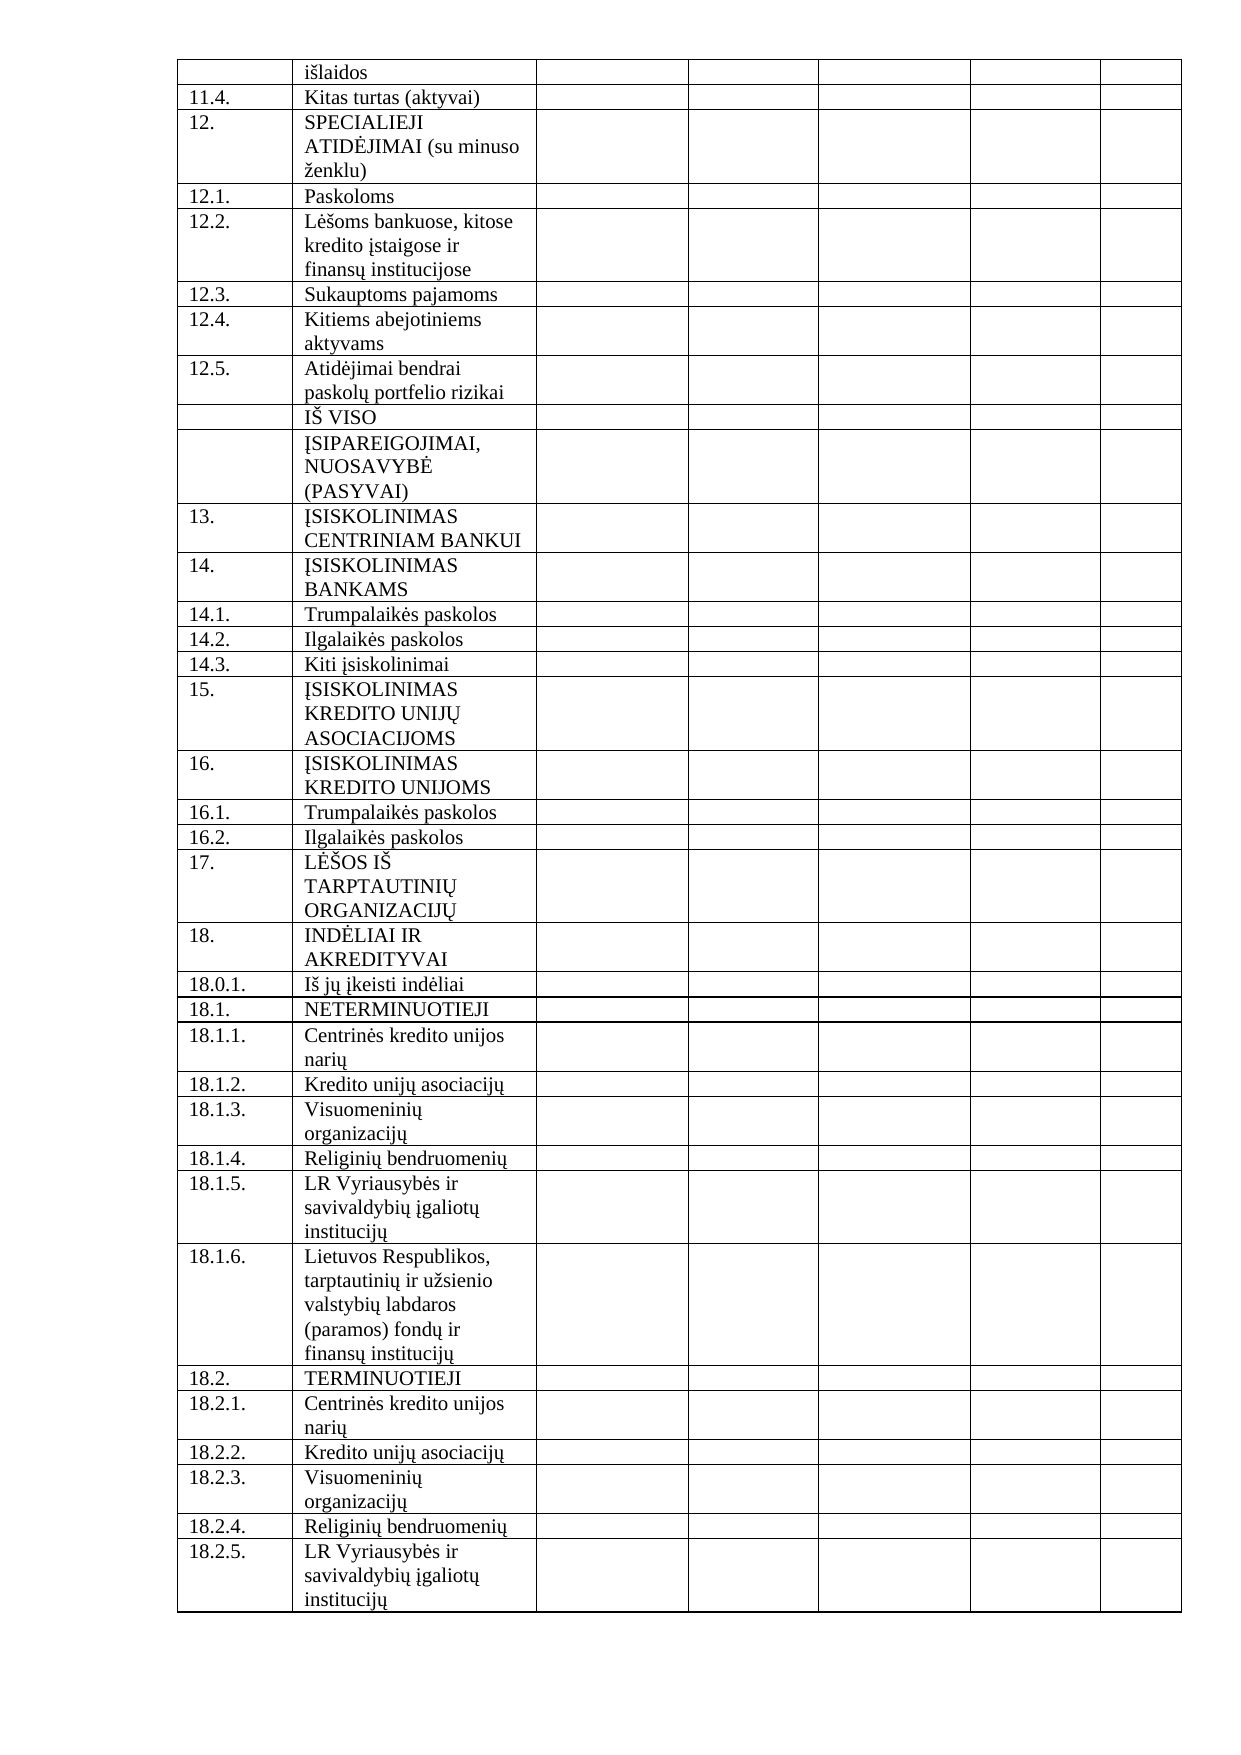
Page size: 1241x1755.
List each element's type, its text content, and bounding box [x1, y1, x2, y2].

table_cell [819, 307, 970, 355]
table_cell [819, 627, 970, 651]
table_cell [1101, 850, 1181, 922]
table_cell INDĖLIAI IR AKREDITYVAI [293, 923, 536, 971]
table_cell [971, 553, 1100, 601]
table_cell TERMINUOTIEJI [293, 1366, 536, 1390]
table_cell 15. [178, 677, 292, 749]
table_cell [819, 60, 970, 84]
table_cell [689, 1146, 818, 1170]
table_cell 18.2.4. [178, 1514, 292, 1538]
table_cell [689, 627, 818, 651]
table_cell [537, 800, 688, 824]
table_cell [1101, 998, 1181, 1021]
table_cell [819, 1072, 970, 1096]
table_cell Kredito unijų asociacijų [293, 1072, 536, 1096]
table_cell [537, 1097, 688, 1145]
table_cell SPECIALIEJI ATIDĖJIMAI (su minuso ženklu) [293, 110, 536, 182]
table_cell Trumpalaikės paskolos [293, 602, 536, 626]
table_cell [1101, 282, 1181, 306]
table_cell [178, 405, 292, 429]
table_cell [971, 751, 1100, 799]
table_cell [1101, 1440, 1181, 1464]
table_cell [819, 184, 970, 208]
table_cell [819, 430, 970, 503]
table_cell 16.1. [178, 800, 292, 824]
table_cell [1101, 60, 1181, 84]
table_cell [971, 1171, 1100, 1243]
table_cell [689, 282, 818, 306]
table_cell Visuomeninių organizacijų [293, 1465, 536, 1513]
table_cell [971, 825, 1100, 849]
table_cell 18.1.1. [178, 1023, 292, 1071]
table_cell [537, 825, 688, 849]
table_cell [689, 1366, 818, 1390]
table_cell [1101, 504, 1181, 552]
table_cell [537, 184, 688, 208]
table_cell [689, 998, 818, 1021]
table_cell [537, 282, 688, 306]
table_cell [537, 1514, 688, 1538]
table_cell [971, 1440, 1100, 1464]
table_cell Centrinės kredito unijos narių [293, 1023, 536, 1071]
table_cell [1101, 85, 1181, 109]
table_cell 12.2. [178, 209, 292, 281]
table_cell ĮSISKOLINIMAS CENTRINIAM BANKUI [293, 504, 536, 552]
table_cell [689, 1391, 818, 1439]
table_cell Lietuvos Respublikos, tarptautinių ir užsienio valstybių labdaros (paramos) fondų ir finansų institucijų [293, 1244, 536, 1364]
table_cell [971, 602, 1100, 626]
table_cell [537, 356, 688, 404]
table_cell [1101, 1023, 1181, 1071]
table_cell [819, 1539, 970, 1611]
table_cell [537, 405, 688, 429]
table_cell [1101, 972, 1181, 996]
table_cell [819, 800, 970, 824]
table_cell 18.1. [178, 998, 292, 1021]
table_cell [537, 751, 688, 799]
table_cell 18.2. [178, 1366, 292, 1390]
table_cell [1101, 1244, 1181, 1364]
table_cell 12.5. [178, 356, 292, 404]
table_cell Atidėjimai bendrai paskolų portfelio rizikai [293, 356, 536, 404]
table_cell [971, 850, 1100, 922]
table_cell [819, 85, 970, 109]
table_cell [819, 1440, 970, 1464]
table_cell [971, 405, 1100, 429]
table_cell [971, 627, 1100, 651]
table_cell [1101, 923, 1181, 971]
table_cell [819, 652, 970, 676]
table_cell [537, 1391, 688, 1439]
table_cell 16.2. [178, 825, 292, 849]
table_cell [971, 1097, 1100, 1145]
table_cell [971, 1072, 1100, 1096]
table_cell [1101, 430, 1181, 503]
table_cell 18.1.6. [178, 1244, 292, 1364]
table_cell 18.1.2. [178, 1072, 292, 1096]
table_cell 12.3. [178, 282, 292, 306]
table_cell [689, 751, 818, 799]
table_cell [819, 850, 970, 922]
table_cell [1101, 307, 1181, 355]
table_cell [689, 1539, 818, 1611]
table_cell [689, 307, 818, 355]
table_cell [689, 602, 818, 626]
table_cell [819, 923, 970, 971]
table_cell [537, 60, 688, 84]
table_cell [689, 110, 818, 182]
table_cell [819, 1171, 970, 1243]
table_cell [537, 430, 688, 503]
table_cell [537, 677, 688, 749]
table_cell [689, 1171, 818, 1243]
table_cell [689, 504, 818, 552]
table_cell [819, 1097, 970, 1145]
table_cell [971, 1465, 1100, 1513]
table_cell [1101, 110, 1181, 182]
table_cell [537, 1072, 688, 1096]
table_cell [537, 923, 688, 971]
table_cell 11.4. [178, 85, 292, 109]
table_cell ĮSISKOLINIMAS KREDITO UNIJOMS [293, 751, 536, 799]
table_cell [819, 1514, 970, 1538]
table_cell [971, 356, 1100, 404]
table_cell [689, 1440, 818, 1464]
table_cell 12. [178, 110, 292, 182]
table_cell Kiti įsiskolinimai [293, 652, 536, 676]
table_cell [689, 405, 818, 429]
table_cell [1101, 1366, 1181, 1390]
table_cell Trumpalaikės paskolos [293, 800, 536, 824]
table_cell [1101, 652, 1181, 676]
table_cell Paskoloms [293, 184, 536, 208]
table_cell [819, 1366, 970, 1390]
table_cell [819, 1146, 970, 1170]
table_cell [1101, 356, 1181, 404]
table_cell [537, 1440, 688, 1464]
table_cell [689, 553, 818, 601]
table_cell 12.1. [178, 184, 292, 208]
table_cell Lėšoms bankuose, kitose kredito įstaigose ir finansų institucijose [293, 209, 536, 281]
table_cell 17. [178, 850, 292, 922]
table_cell [971, 1023, 1100, 1071]
table_cell 18.2.3. [178, 1465, 292, 1513]
table_cell [971, 209, 1100, 281]
table_cell [819, 751, 970, 799]
table_cell [971, 1391, 1100, 1439]
table_cell [537, 972, 688, 996]
table_cell [689, 1465, 818, 1513]
table_cell [537, 1465, 688, 1513]
table_cell [689, 1514, 818, 1538]
table_cell Kitiems abejotiniems aktyvams [293, 307, 536, 355]
table_cell [971, 677, 1100, 749]
table_cell [971, 430, 1100, 503]
table_cell [1101, 1391, 1181, 1439]
table_cell [178, 60, 292, 84]
table_cell [1101, 1539, 1181, 1611]
table_cell [689, 1072, 818, 1096]
table_cell [971, 1366, 1100, 1390]
table_cell [537, 1171, 688, 1243]
table_cell LR Vyriausybės ir savivaldybių įgaliotų institucijų [293, 1539, 536, 1611]
table_cell [819, 110, 970, 182]
table_cell NETERMINUOTIEJI [293, 998, 536, 1021]
table_cell [971, 923, 1100, 971]
table_cell [971, 85, 1100, 109]
table_cell [971, 504, 1100, 552]
table_cell [537, 602, 688, 626]
table_cell Kitas turtas (aktyvai) [293, 85, 536, 109]
table_cell [1101, 1514, 1181, 1538]
table_cell [1101, 405, 1181, 429]
table_cell [971, 1539, 1100, 1611]
table_cell [689, 825, 818, 849]
table_cell [537, 1539, 688, 1611]
table_cell [689, 850, 818, 922]
table_cell [1101, 1097, 1181, 1145]
table_cell 18.1.3. [178, 1097, 292, 1145]
table_cell [1101, 209, 1181, 281]
table_cell [1101, 677, 1181, 749]
table_cell [819, 1391, 970, 1439]
table_cell LR Vyriausybės ir savivaldybių įgaliotų institucijų [293, 1171, 536, 1243]
table_cell [537, 307, 688, 355]
table_cell [1101, 1146, 1181, 1170]
table_cell Kredito unijų asociacijų [293, 1440, 536, 1464]
table_cell ĮSISKOLINIMAS KREDITO UNIJŲ ASOCIACIJOMS [293, 677, 536, 749]
table_cell [1101, 1465, 1181, 1513]
table_cell [689, 677, 818, 749]
table_cell [971, 60, 1100, 84]
table_cell 13. [178, 504, 292, 552]
table_cell Religinių bendruomenių [293, 1146, 536, 1170]
table_cell [819, 1023, 970, 1071]
table_cell [971, 110, 1100, 182]
table_cell [971, 307, 1100, 355]
table_cell [1101, 825, 1181, 849]
table_cell ĮSIPAREIGOJIMAI, NUOSAVYBĖ (PASYVAI) [293, 430, 536, 503]
table_cell [971, 800, 1100, 824]
table_cell [971, 184, 1100, 208]
table_cell [819, 972, 970, 996]
table_cell [689, 356, 818, 404]
table_cell Ilgalaikės paskolos [293, 627, 536, 651]
table_cell [1101, 184, 1181, 208]
table_cell [819, 405, 970, 429]
table_cell Visuomeninių organizacijų [293, 1097, 536, 1145]
table_cell [971, 1244, 1100, 1364]
table_cell [537, 652, 688, 676]
table_cell 14.1. [178, 602, 292, 626]
table_cell [819, 356, 970, 404]
table_cell [689, 923, 818, 971]
table_cell 16. [178, 751, 292, 799]
table_cell [819, 677, 970, 749]
table_cell [689, 652, 818, 676]
table_cell [819, 602, 970, 626]
table_cell [537, 1146, 688, 1170]
table_cell ĮSISKOLINIMAS BANKAMS [293, 553, 536, 601]
table_cell [689, 972, 818, 996]
table_cell [689, 60, 818, 84]
table_cell [819, 282, 970, 306]
table_cell [971, 972, 1100, 996]
table_cell [819, 553, 970, 601]
table_cell Sukauptoms pajamoms [293, 282, 536, 306]
table_cell 14. [178, 553, 292, 601]
table_cell [689, 184, 818, 208]
table_cell Centrinės kredito unijos narių [293, 1391, 536, 1439]
table_cell 18. [178, 923, 292, 971]
table_cell [819, 998, 970, 1021]
table_cell [689, 1244, 818, 1364]
table_cell [971, 282, 1100, 306]
table_cell 18.2.1. [178, 1391, 292, 1439]
table_cell [1101, 1171, 1181, 1243]
table_cell [819, 1465, 970, 1513]
table_cell [537, 209, 688, 281]
table_cell [819, 825, 970, 849]
table_cell 18.0.1. [178, 972, 292, 996]
table_cell [537, 504, 688, 552]
table_cell 18.1.4. [178, 1146, 292, 1170]
table_cell [537, 850, 688, 922]
table_cell [537, 1023, 688, 1071]
table_cell [689, 1097, 818, 1145]
table_cell [819, 1244, 970, 1364]
table_cell [537, 627, 688, 651]
table_cell 18.2.5. [178, 1539, 292, 1611]
table_cell [971, 1146, 1100, 1170]
table_cell [689, 1023, 818, 1071]
table_cell [178, 430, 292, 503]
table_cell [1101, 553, 1181, 601]
table_cell Religinių bendruomenių [293, 1514, 536, 1538]
table_cell [537, 85, 688, 109]
table_cell [689, 430, 818, 503]
table_cell LĖŠOS IŠ TARPTAUTINIŲ ORGANIZACIJŲ [293, 850, 536, 922]
table_cell 18.2.2. [178, 1440, 292, 1464]
table_cell 14.2. [178, 627, 292, 651]
table_cell [689, 85, 818, 109]
table_cell [1101, 602, 1181, 626]
table_cell [1101, 627, 1181, 651]
table_cell Ilgalaikės paskolos [293, 825, 536, 849]
table_cell 14.3. [178, 652, 292, 676]
table_cell [537, 553, 688, 601]
table_cell [1101, 751, 1181, 799]
table_cell Iš jų įkeisti indėliai [293, 972, 536, 996]
table_cell IŠ VISO [293, 405, 536, 429]
table_cell 18.1.5. [178, 1171, 292, 1243]
table_cell [971, 998, 1100, 1021]
table_cell [819, 504, 970, 552]
table_cell [537, 1366, 688, 1390]
table_cell [689, 209, 818, 281]
table_cell [1101, 1072, 1181, 1096]
table_cell [819, 209, 970, 281]
table_cell [537, 1244, 688, 1364]
table_cell [971, 1514, 1100, 1538]
table_cell 12.4. [178, 307, 292, 355]
table_cell [1101, 800, 1181, 824]
table_cell išlaidos [293, 60, 536, 84]
table_cell [689, 800, 818, 824]
table_cell [537, 110, 688, 182]
table_cell [971, 652, 1100, 676]
table_cell [537, 998, 688, 1021]
